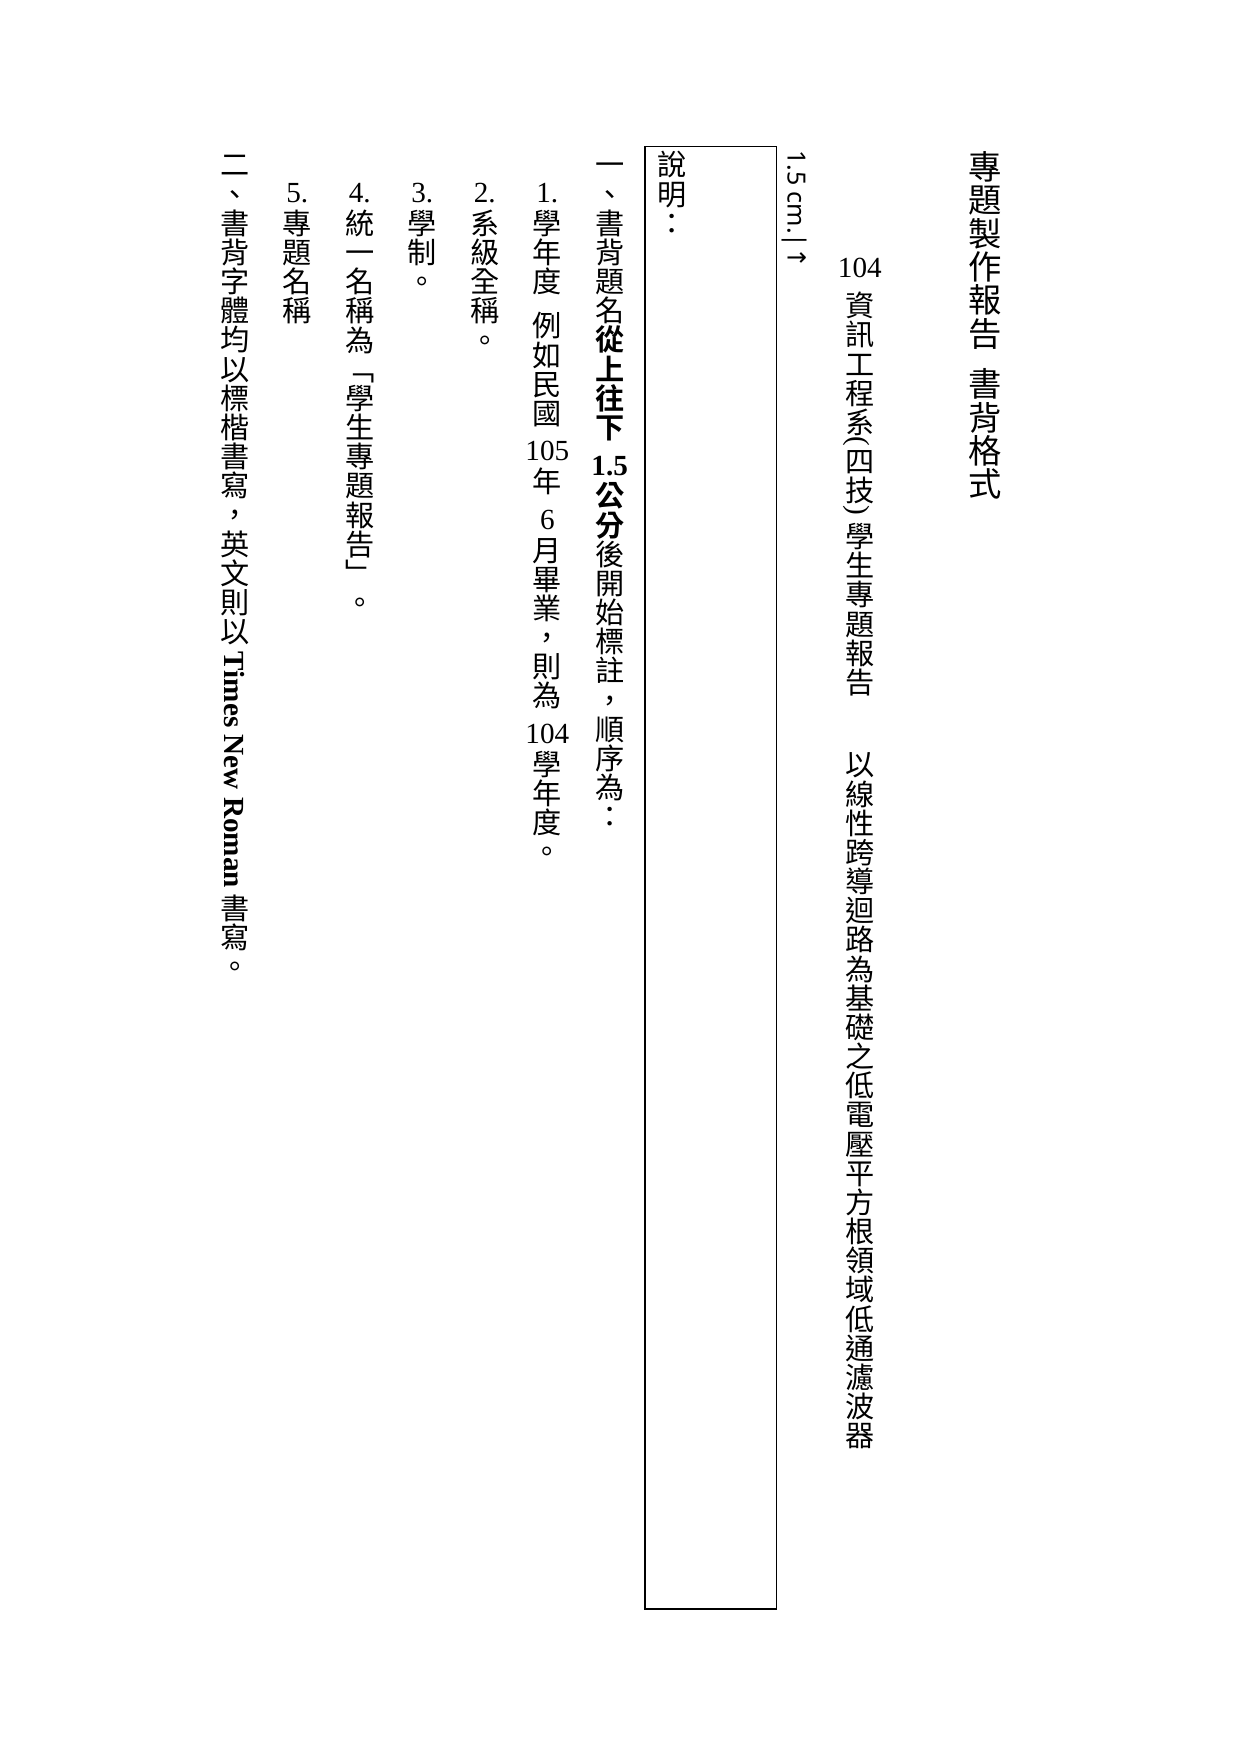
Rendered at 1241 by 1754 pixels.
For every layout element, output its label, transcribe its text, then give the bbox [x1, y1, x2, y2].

text 1.5 cm.|↑ [777, 150, 839, 1604]
text 104 資訊工程系(四技) 學生專題報告 以線性跨導迴路為基礎之低電壓平方根領域低通濾波器 [839, 200, 901, 1604]
text 一、書背題名從上往下1.5公分後開始標註，順序為： [589, 150, 644, 1604]
text 5.專題名稱 [276, 175, 339, 1604]
text 專題製作報告 書背格式 [964, 150, 1026, 1604]
text 1.學年度 例如民國105年6月畢業，則為104學年度。 [526, 175, 589, 1604]
text 3.學制。 [401, 175, 464, 1604]
text 2.系級全稱。 [464, 175, 526, 1604]
text 二、書背字體均以標楷書寫，英文則以Times New Roman書寫。 [214, 150, 276, 1604]
text 4.統一名稱為「學生專題報告」。 [339, 175, 401, 1604]
